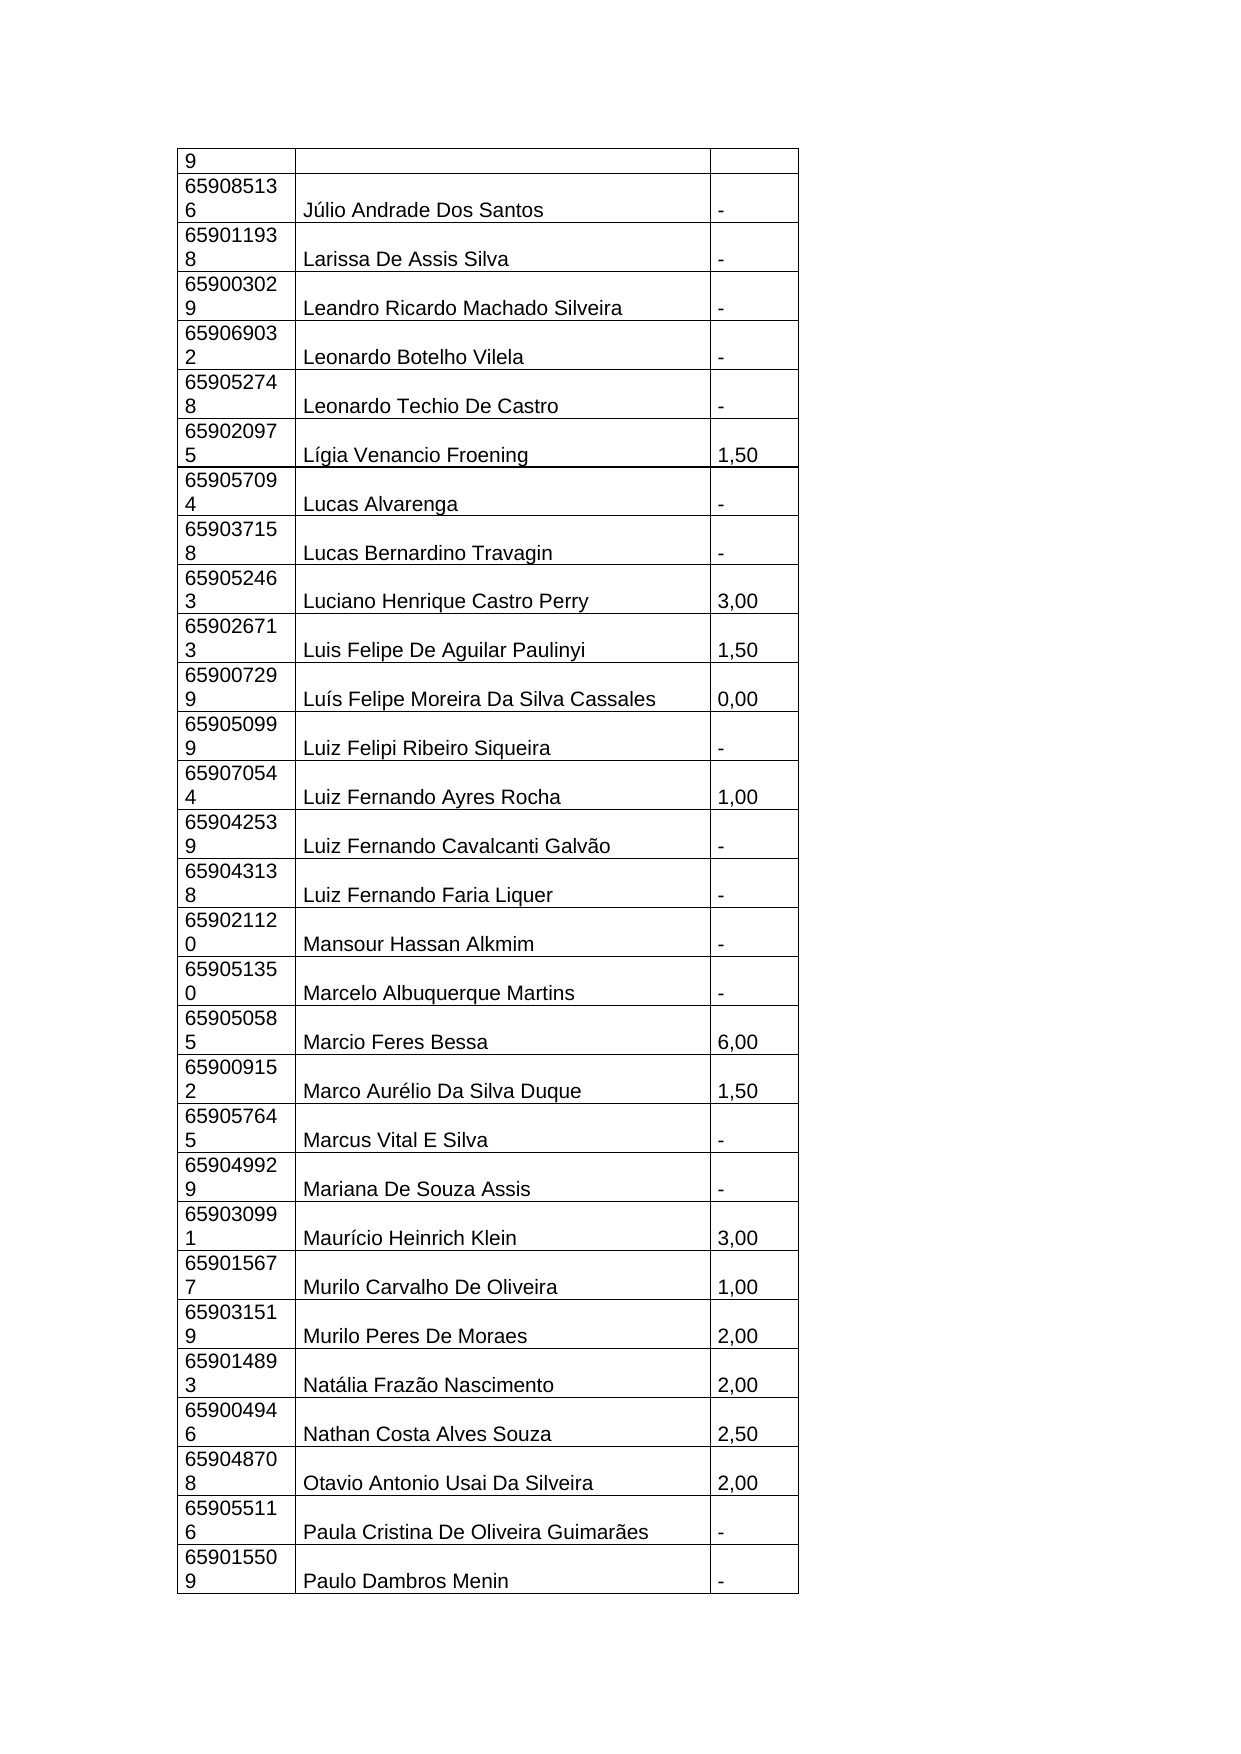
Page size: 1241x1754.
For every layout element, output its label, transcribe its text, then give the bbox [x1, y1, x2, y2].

table_cell 659026713 [178, 614, 295, 662]
table_cell Júlio Andrade Dos Santos [296, 174, 710, 222]
table_cell 659050585 [178, 1006, 295, 1054]
table_cell Maurício Heinrich Klein [296, 1202, 710, 1250]
table_cell 659011938 [178, 223, 295, 271]
table_cell Luiz Fernando Faria Liquer [296, 859, 710, 907]
table_cell Larissa De Assis Silva [296, 223, 710, 271]
table_cell Lígia Venancio Froening [296, 419, 710, 466]
table_cell 2,00 [711, 1349, 798, 1397]
table_cell - [711, 712, 798, 760]
table_cell - [711, 174, 798, 222]
table_cell Marcus Vital E Silva [296, 1104, 710, 1152]
table_cell 9 [178, 149, 295, 173]
table_cell Luciano Henrique Castro Perry [296, 565, 710, 613]
table_cell 659057645 [178, 1104, 295, 1152]
table_cell 659004946 [178, 1398, 295, 1446]
table_cell - [711, 1153, 798, 1201]
table_cell Lucas Bernardino Travagin [296, 516, 710, 564]
table_cell 659021120 [178, 908, 295, 956]
table_cell 1,50 [711, 1055, 798, 1103]
table_cell 659055116 [178, 1496, 295, 1543]
table_cell 659014893 [178, 1349, 295, 1397]
table_cell 2,00 [711, 1300, 798, 1348]
table_cell 659015677 [178, 1251, 295, 1299]
table_cell 659070544 [178, 761, 295, 809]
table_cell 659050999 [178, 712, 295, 760]
table_cell 6,00 [711, 1006, 798, 1054]
table_cell Mariana De Souza Assis [296, 1153, 710, 1201]
table_cell Nathan Costa Alves Souza [296, 1398, 710, 1446]
table_cell Mansour Hassan Alkmim [296, 908, 710, 956]
table_cell 1,00 [711, 1251, 798, 1299]
table_cell 659030991 [178, 1202, 295, 1250]
table_cell 659051350 [178, 957, 295, 1005]
table_cell Marco Aurélio Da Silva Duque [296, 1055, 710, 1103]
table_cell 659020975 [178, 419, 295, 466]
table_cell Luiz Felipi Ribeiro Siqueira [296, 712, 710, 760]
table_cell 2,00 [711, 1447, 798, 1494]
table_cell 659042539 [178, 810, 295, 858]
table_cell 659057094 [178, 468, 295, 515]
table_cell Leonardo Botelho Vilela [296, 321, 710, 368]
table_cell - [711, 516, 798, 564]
table_cell - [711, 1545, 798, 1592]
table_cell 659009152 [178, 1055, 295, 1103]
table_cell 1,00 [711, 761, 798, 809]
table_cell Marcelo Albuquerque Martins [296, 957, 710, 1005]
table_cell - [711, 370, 798, 417]
table_cell 659007299 [178, 663, 295, 711]
table_cell Leonardo Techio De Castro [296, 370, 710, 417]
table_cell 3,00 [711, 1202, 798, 1250]
table_cell Luiz Fernando Cavalcanti Galvão [296, 810, 710, 858]
table_cell 0,00 [711, 663, 798, 711]
table_cell Luís Felipe Moreira Da Silva Cassales [296, 663, 710, 711]
table_cell Lucas Alvarenga [296, 468, 710, 515]
table_cell - [711, 272, 798, 319]
table_cell Luis Felipe De Aguilar Paulinyi [296, 614, 710, 662]
table_cell Otavio Antonio Usai Da Silveira [296, 1447, 710, 1494]
table_cell Paulo Dambros Menin [296, 1545, 710, 1592]
table_cell 659085136 [178, 174, 295, 222]
table_cell 659049929 [178, 1153, 295, 1201]
table_cell - [711, 957, 798, 1005]
table_cell - [711, 859, 798, 907]
table_cell - [711, 223, 798, 271]
table_cell 659003029 [178, 272, 295, 319]
table_cell 659069032 [178, 321, 295, 368]
table_cell [296, 149, 710, 173]
table_cell 2,50 [711, 1398, 798, 1446]
table_cell - [711, 908, 798, 956]
table_cell 3,00 [711, 565, 798, 613]
table_cell 659015509 [178, 1545, 295, 1592]
table_cell Murilo Carvalho De Oliveira [296, 1251, 710, 1299]
table_cell - [711, 468, 798, 515]
table_cell 659048708 [178, 1447, 295, 1494]
table_cell 659052748 [178, 370, 295, 417]
table_cell - [711, 810, 798, 858]
table_cell Murilo Peres De Moraes [296, 1300, 710, 1348]
table_cell Natália Frazão Nascimento [296, 1349, 710, 1397]
table_cell Leandro Ricardo Machado Silveira [296, 272, 710, 319]
table_cell Luiz Fernando Ayres Rocha [296, 761, 710, 809]
table_cell [711, 149, 798, 173]
table_cell Paula Cristina De Oliveira Guimarães [296, 1496, 710, 1543]
table_cell 1,50 [711, 419, 798, 466]
table_cell 659037158 [178, 516, 295, 564]
table_cell 659043138 [178, 859, 295, 907]
table_cell - [711, 321, 798, 368]
table_cell Marcio Feres Bessa [296, 1006, 710, 1054]
table_cell 659052463 [178, 565, 295, 613]
table_cell 659031519 [178, 1300, 295, 1348]
table_cell - [711, 1104, 798, 1152]
table_cell - [711, 1496, 798, 1543]
table_cell 1,50 [711, 614, 798, 662]
